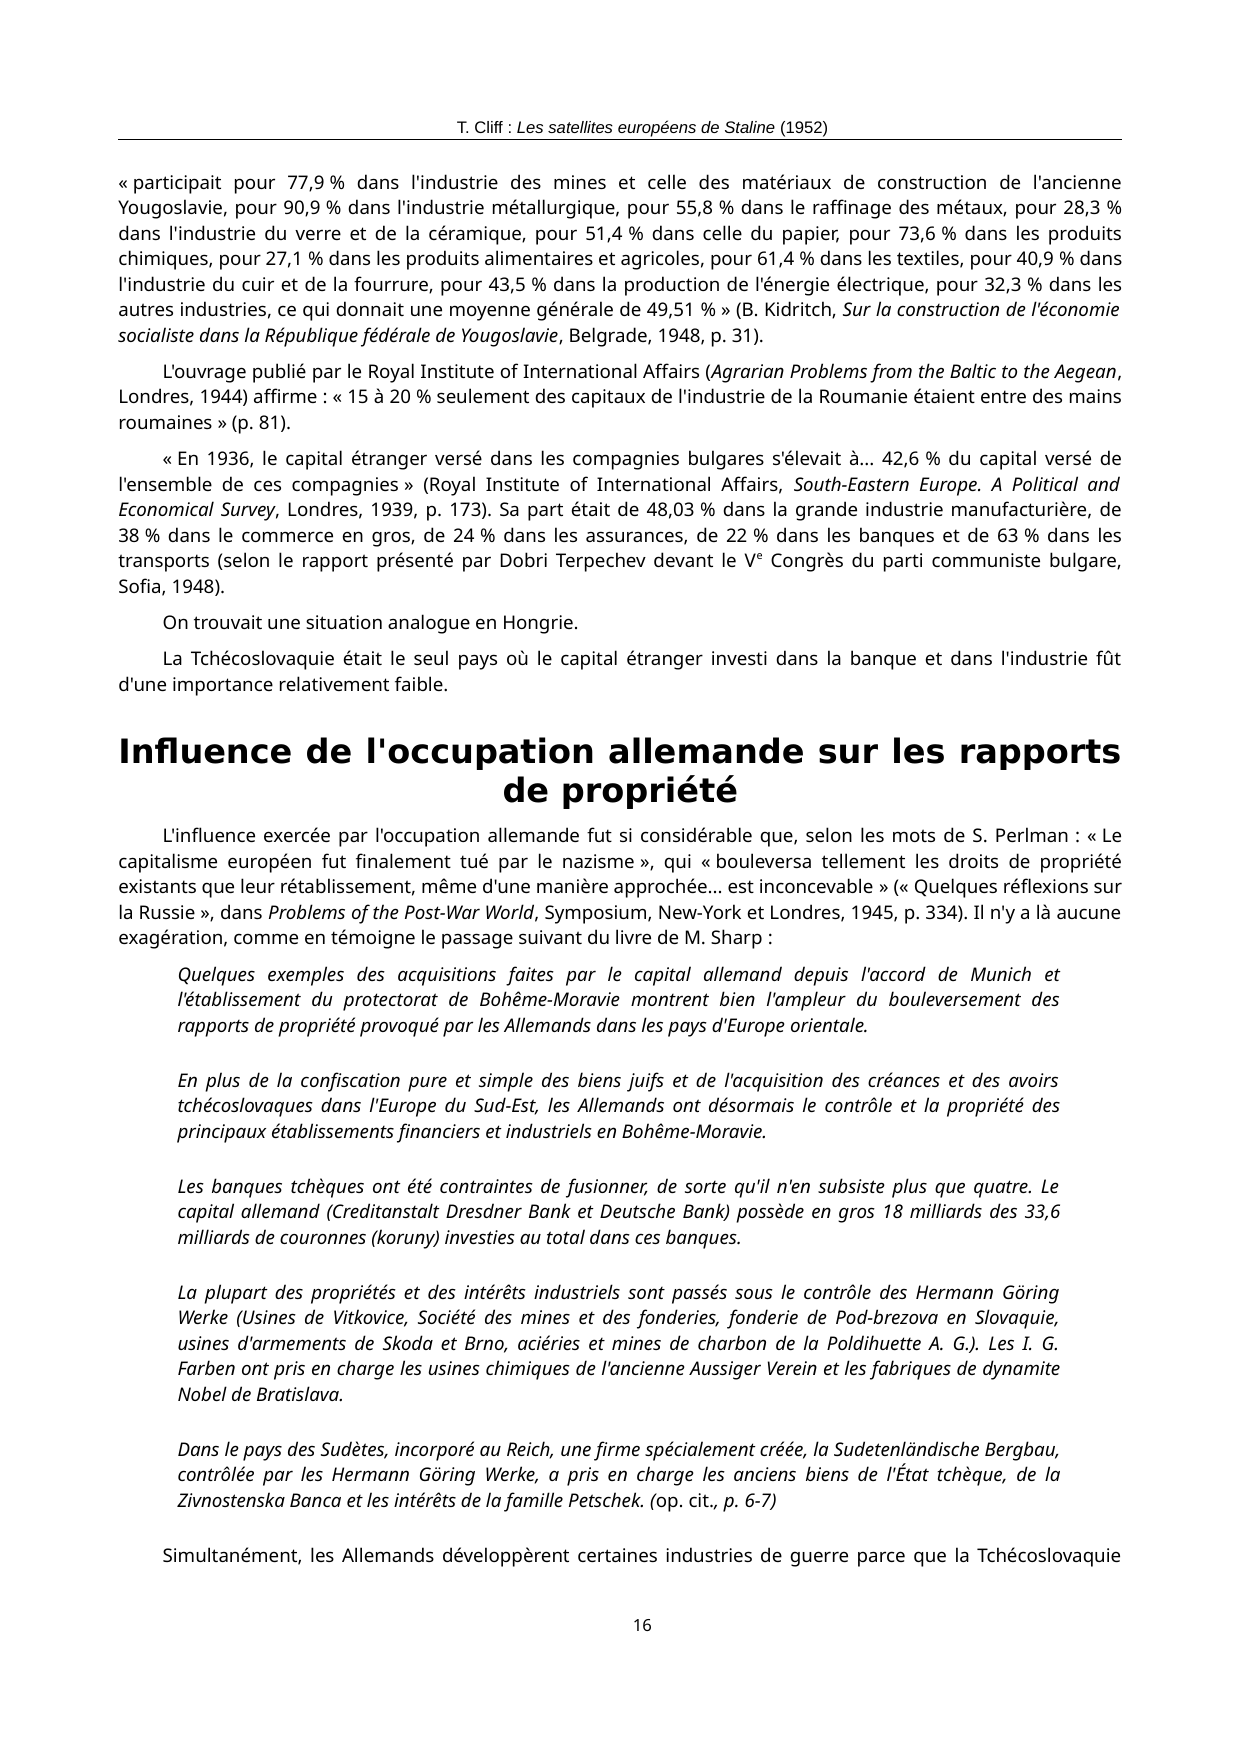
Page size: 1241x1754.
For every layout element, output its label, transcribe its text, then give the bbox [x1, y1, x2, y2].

text Quelques exemples des acquisitions faites par le capital allemand depuis l'accord de Munich et l'établissement du protectorat de Bohême-Moravie montrent bien l'ampleur du bouleversement des rapports de propriété provoqué par les Allemands dans les pays d'Europe orientale. [177, 961, 1063, 1037]
text Les banques tchèques ont été contraintes de fusionner, de sorte qu'il n'en subsiste plus que quatre. Le capital allemand (Creditanstalt Dresdner Bank et Deutsche Bank) possède en gros 18 milliards des 33,6 milliards de couronnes (koruny) investies au total dans ces banques. [177, 1173, 1063, 1249]
text « En 1936, le capital étranger versé dans les compagnies bulgares s'élevait à... 42,6 % du capital versé de l'ensemble de ces compagnies » (Royal Institute of International Affairs, South-Eastern Europe. A Political and Economical Survey, Londres, 1939, p. 173). Sa part était de 48,03 % dans la grande industrie manufacturière, de 38 % dans le commerce en gros, de 24 % dans les assurances, de 22 % dans les banques et de 63 % dans les transports (selon le rapport présenté par Dobri Terpechev devant le Ve Congrès du parti communiste bulgare, Sofia, 1948). [118, 445, 1122, 598]
text La plupart des propriétés et des intérêts industriels sont passés sous le contrôle des Hermann Göring Werke (Usines de Vitkovice, Société des mines et des fonderies, fonderie de Pod-brezova en Slovaquie, usines d'armements de Skoda et Brno, aciéries et mines de charbon de la Poldihuette A. G.). Les I. G. Farben ont pris en charge les usines chimiques de l'ancienne Aussiger Verein et les fabriques de dynamite Nobel de Bratislava. [177, 1279, 1063, 1407]
text « participait pour 77,9 % dans l'industrie des mines et celle des matériaux de construction de l'ancienne Yougoslavie, pour 90,9 % dans l'industrie métallurgique, pour 55,8 % dans le raffinage des métaux, pour 28,3 % dans l'industrie du verre et de la céramique, pour 51,4 % dans celle du papier, pour 73,6 % dans les produits chimiques, pour 27,1 % dans les produits alimentaires et agricoles, pour 61,4 % dans les textiles, pour 40,9 % dans l'industrie du cuir et de la fourrure, pour 43,5 % dans la production de l'énergie électrique, pour 32,3 % dans les autres industries, ce qui donnait une moyenne générale de 49,51 % » (B. Kidritch, Sur la construction de l'économie socialiste dans la République fédérale de Yougoslavie, Belgrade, 1948, p. 31). [118, 169, 1122, 348]
text En plus de la confiscation pure et simple des biens juifs et de l'acquisition des créances et des avoirs tchécoslovaques dans l'Europe du Sud-Est, les Allemands ont désormais le contrôle et la propriété des principaux établissements financiers et industriels en Bohême-Moravie. [177, 1067, 1063, 1143]
text L'ouvrage publié par le Royal Institute of International Affairs (Agrarian Problems from the Baltic to the Aegean, Londres, 1944) affirme : « 15 à 20 % seulement des capitaux de l'industrie de la Roumanie étaient entre des mains roumaines » (p. 81). [118, 358, 1122, 435]
text L'influence exercée par l'occupation allemande fut si considérable que, selon les mots de S. Perlman : « Le capitalisme européen fut finalement tué par le nazisme », qui « bouleversa tellement les droits de propriété existants que leur rétablissement, même d'une manière approchée... est inconcevable » (« Quelques réflexions sur la Russie », dans Problems of the Post-War World, Symposium, New-York et Londres, 1945, p. 334). Il n'y a là aucune exagération, comme en témoigne le passage suivant du livre de M. Sharp : [118, 823, 1122, 950]
text Dans le pays des Sudètes, incorporé au Reich, une firme spécialement créée, la Sudetenländische Bergbau, contrôlée par les Hermann Göring Werke, a pris en charge les anciens biens de l'État tchèque, de la Zivnostenska Banca et les intérêts de la famille Petschek. (op. cit., p. 6-7) [177, 1436, 1063, 1513]
text La Tchécoslovaquie était le seul pays où le capital étranger investi dans la banque et dans l'industrie fût d'une importance relativement faible. [118, 645, 1122, 696]
text Simultanément, les Allemands développèrent certaines industries de guerre parce que la Tchécoslovaquie [118, 1542, 1122, 1568]
text On trouvait une situation analogue en Hongrie. [118, 609, 1122, 635]
subtitle Influence de l'occupation allemande sur les rapports de propriété [118, 732, 1122, 810]
